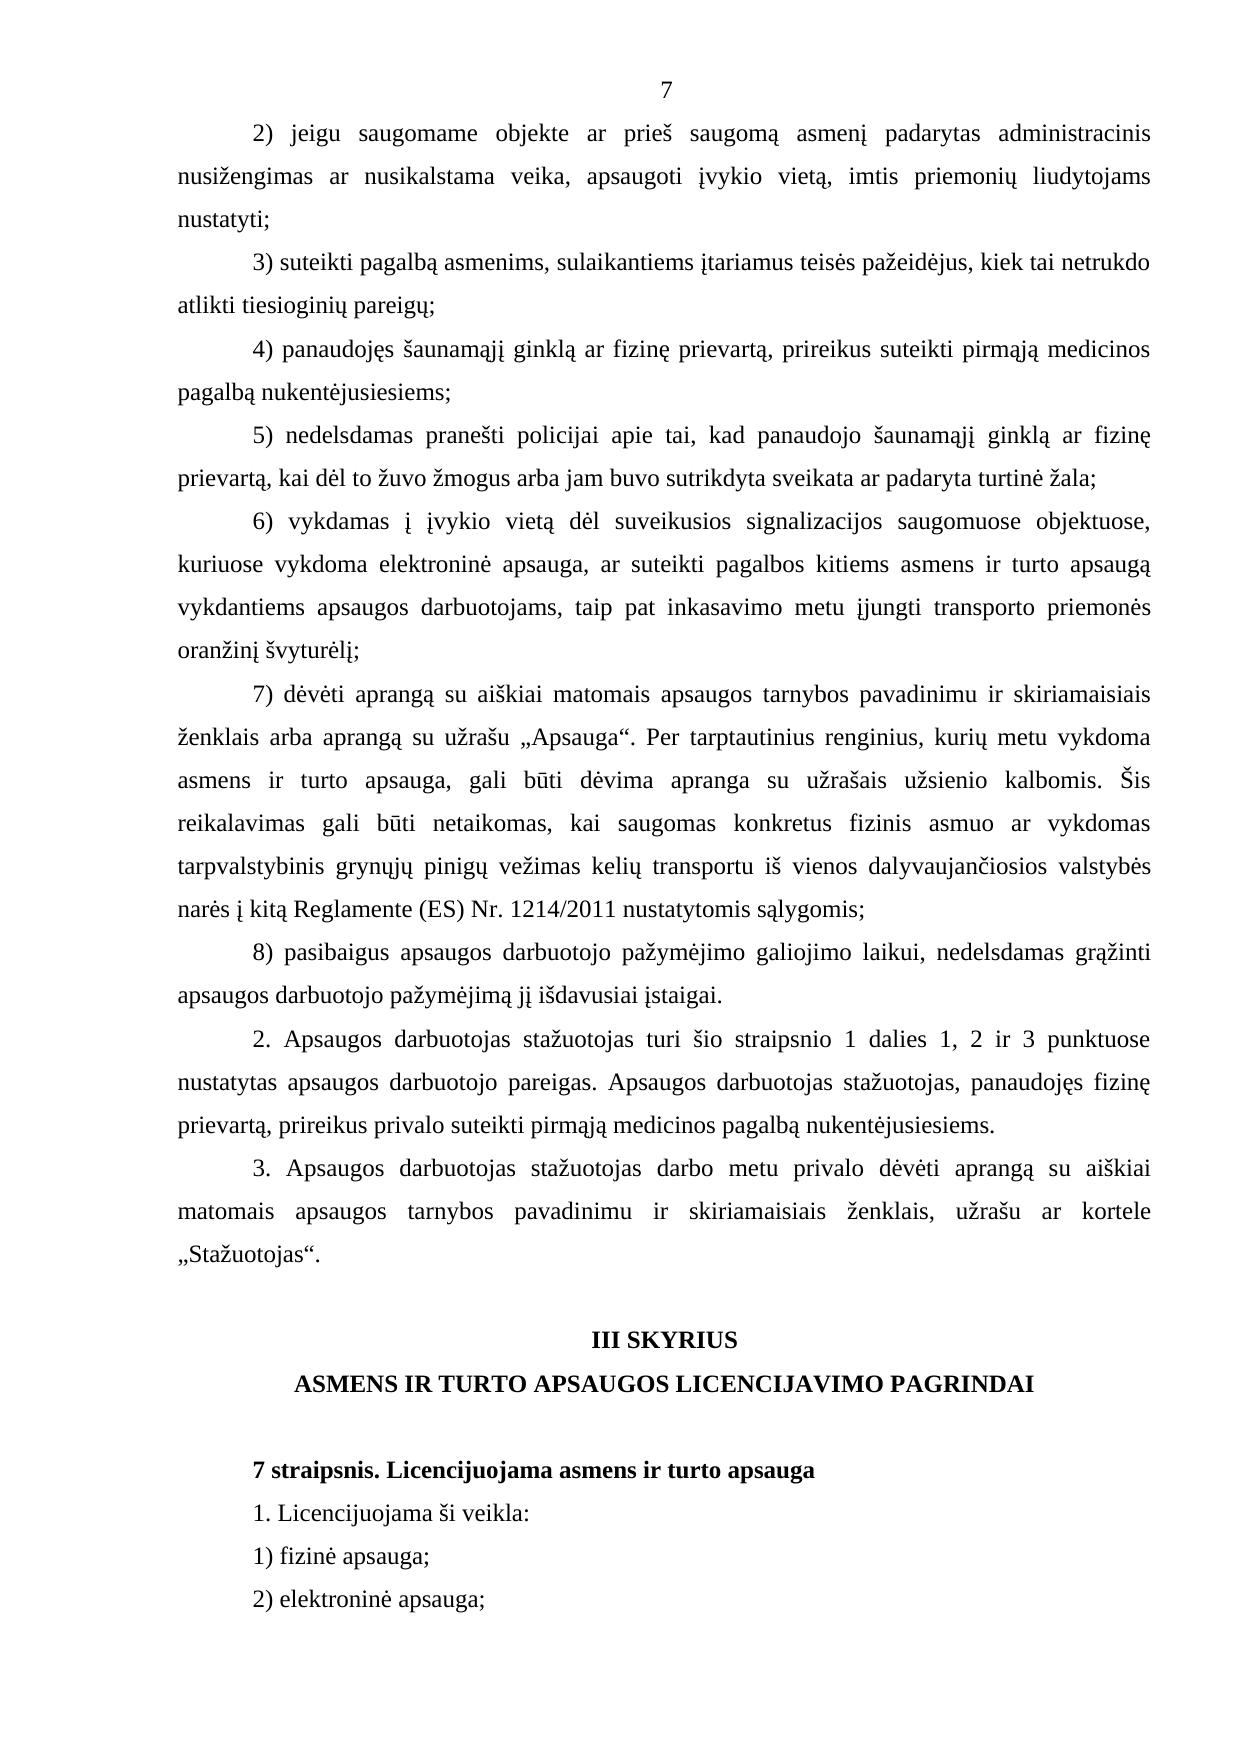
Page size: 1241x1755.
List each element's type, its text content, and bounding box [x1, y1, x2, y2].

text 2) jeigu saugomame objekte ar prieš saugomą asmenį padarytas administracinis nusižengimas ar nusikalstama veika, apsaugoti įvykio vietą, imtis priemonių liudytojams nustatyti; [177, 118, 1152, 233]
text 7 straipsnis. Licencijuojama asmens ir turto apsauga [177, 1455, 1152, 1484]
text 3. Apsaugos darbuotojas stažuotojas darbo metu privalo dėvėti aprangą su aiškiai matomais apsaugos tarnybos pavadinimu ir skiriamaisiais ženklais, užrašu ar kortele „Stažuotojas“. [177, 1153, 1152, 1268]
text 5) nedelsdamas pranešti policijai apie tai, kad panaudojo šaunamąjį ginklą ar fizinę prievartą, kai dėl to žuvo žmogus arba jam buvo sutrikdyta sveikata ar padaryta turtinė žala; [177, 420, 1152, 492]
text 1. Licencijuojama ši veikla: [177, 1498, 1152, 1527]
text 2) elektroninė apsauga; [177, 1584, 1152, 1613]
text 4) panaudojęs šaunamąjį ginklą ar fizinę prievartą, prireikus suteikti pirmąją medicinos pagalbą nukentėjusiesiems; [177, 334, 1152, 406]
text 8) pasibaigus apsaugos darbuotojo pažymėjimo galiojimo laikui, nedelsdamas grąžinti apsaugos darbuotojo pažymėjimą jį išdavusiai įstaigai. [177, 937, 1152, 1009]
text 1) fizinė apsauga; [177, 1541, 1152, 1570]
text 7) dėvėti aprangą su aiškiai matomais apsaugos tarnybos pavadinimu ir skiriamaisiais ženklais arba aprangą su užrašu „Apsauga“. Per tarptautinius renginius, kurių metu vykdoma asmens ir turto apsauga, gali būti dėvima apranga su užrašais užsienio kalbomis. Šis reikalavimas gali būti netaikomas, kai saugomas konkretus fizinis asmuo ar vykdomas tarpvalstybinis grynųjų pinigų vežimas kelių transportu iš vienos dalyvaujančiosios valstybės narės į kitą Reglamente (ES) Nr. 1214/2011 nustatytomis sąlygomis; [177, 679, 1152, 923]
text 2. Apsaugos darbuotojas stažuotojas turi šio straipsnio 1 dalies 1, 2 ir 3 punktuose nustatytas apsaugos darbuotojo pareigas. Apsaugos darbuotojas stažuotojas, panaudojęs fizinę prievartą, prireikus privalo suteikti pirmąją medicinos pagalbą nukentėjusiesiems. [177, 1024, 1152, 1139]
text 6) vykdamas į įvykio vietą dėl suveikusios signalizacijos saugomuose objektuose, kuriuose vykdoma elektroninė apsauga, ar suteikti pagalbos kitiems asmens ir turto apsaugą vykdantiems apsaugos darbuotojams, taip pat inkasavimo metu įjungti transporto priemonės oranžinį švyturėlį; [177, 506, 1152, 664]
text 3) suteikti pagalbą asmenims, sulaikantiems įtariamus teisės pažeidėjus, kiek tai netrukdo atlikti tiesioginių pareigų; [177, 247, 1152, 319]
text ASMENS IR TURTO APSAUGOS LICENCIJAVIMO PAGRINDAI [177, 1369, 1152, 1397]
text III SKYRIUS [177, 1326, 1152, 1354]
